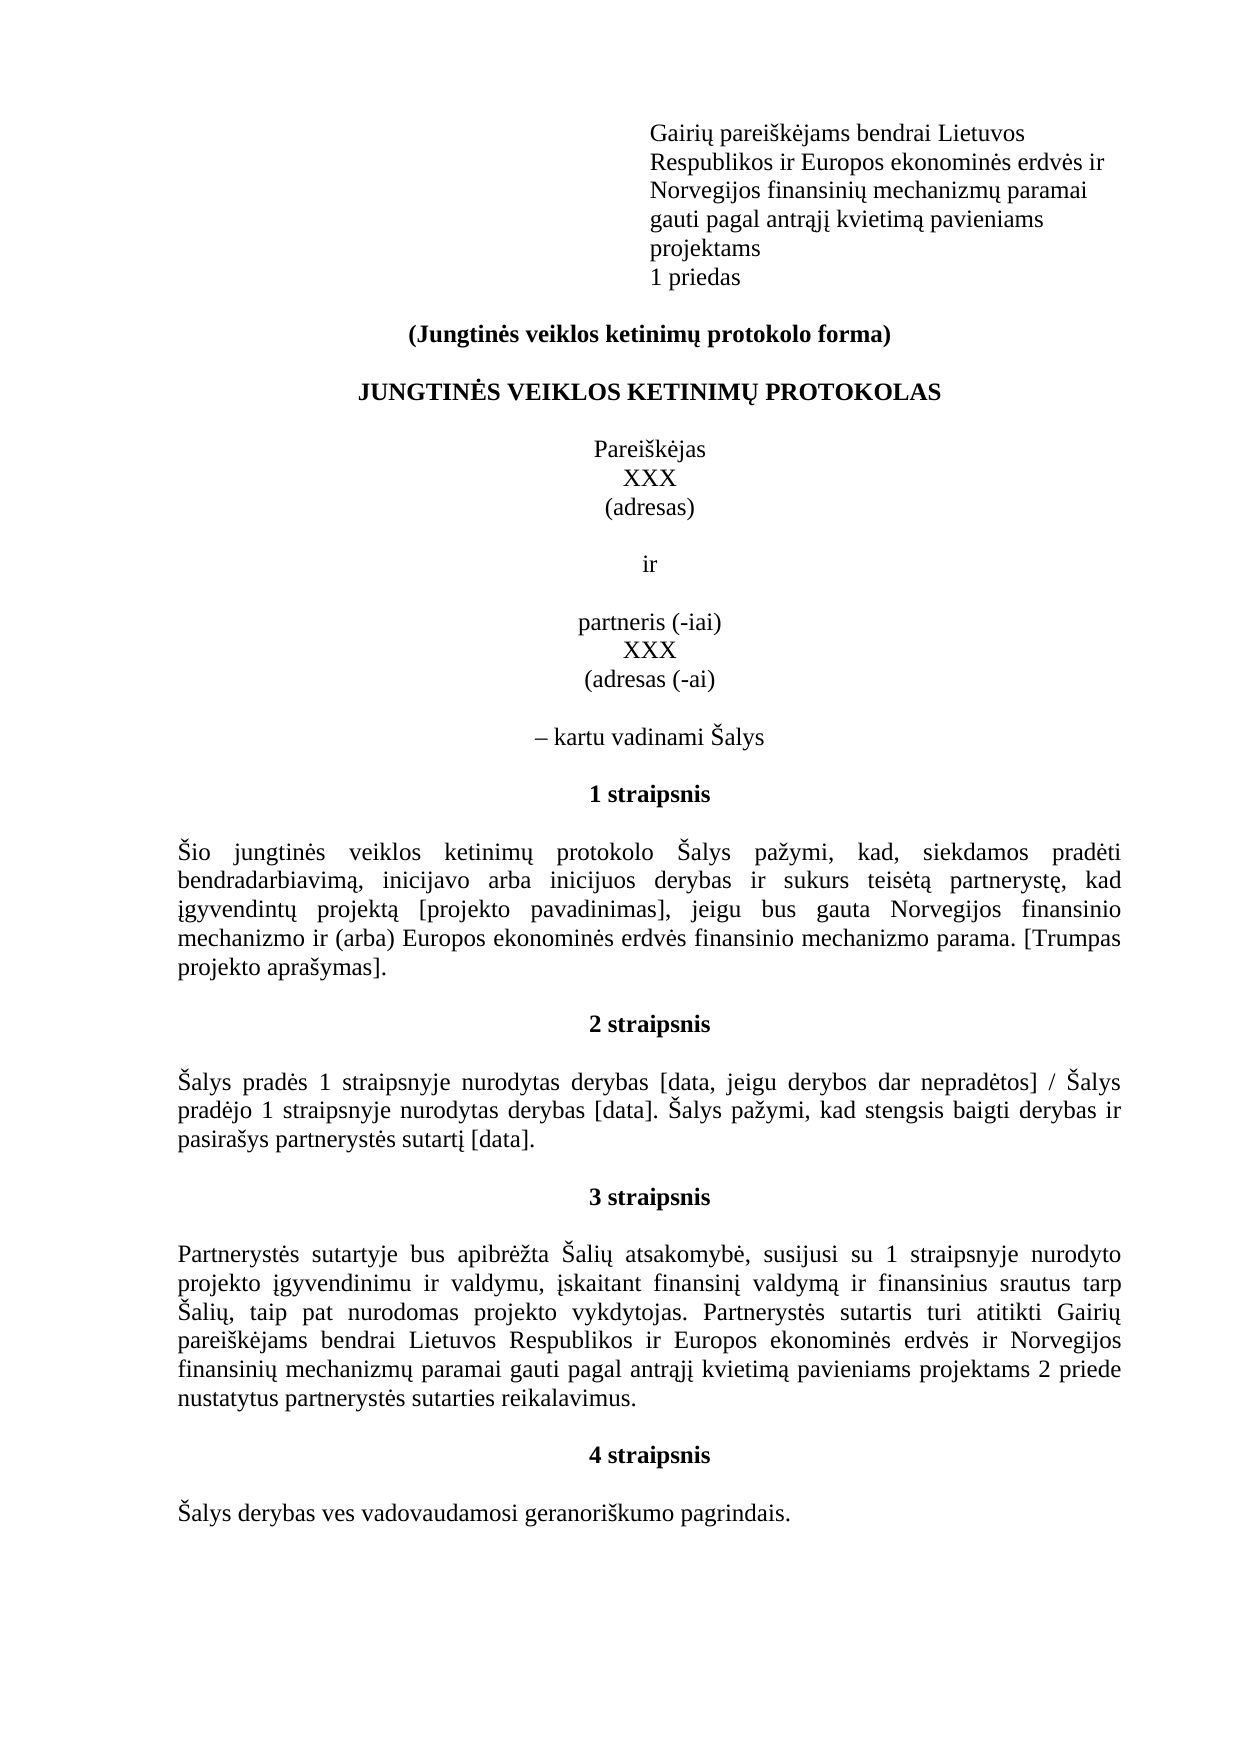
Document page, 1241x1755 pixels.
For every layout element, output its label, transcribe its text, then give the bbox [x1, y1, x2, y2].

text (adresas (-ai) [177, 664, 1122, 693]
text 1 straipsnis [177, 779, 1122, 808]
text 4 straipsnis [177, 1441, 1122, 1469]
text (adresas) [177, 492, 1122, 521]
text Šalys derybas ves vadovaudamosi geranoriškumo pagrindais. [177, 1498, 1122, 1527]
text Šio jungtinės veiklos ketinimų protokolo Šalys pažymi, kad, siekdamos pradėti bendradarbiavimą, inicijavo arba inicijuos derybas ir sukurs teisėtą partnerystę, kad įgyvendintų projektą [projekto pavadinimas], jeigu bus gauta Norvegijos finansinio mechanizmo ir (arba) Europos ekonominės erdvės finansinio mechanizmo parama. [Trumpas projekto aprašymas]. [177, 837, 1122, 981]
text 2 straipsnis [177, 1009, 1122, 1038]
text XXX [177, 636, 1122, 664]
text Partnerystės sutartyje bus apibrėžta Šalių atsakomybė, susijusi su 1 straipsnyje nurodyto projekto įgyvendinimu ir valdymu, įskaitant finansinį valdymą ir finansinius srautus tarp Šalių, taip pat nurodomas projekto vykdytojas. Partnerystės sutartis turi atitikti Gairių pareiškėjams bendrai Lietuvos Respublikos ir Europos ekonominės erdvės ir Norvegijos finansinių mechanizmų paramai gauti pagal antrąjį kvietimą pavieniams projektams 2 priede nustatytus partnerystės sutarties reikalavimus. [177, 1239, 1122, 1412]
text JUNGTINĖS VEIKLOS KETINIMŲ PROTOKOLAS [177, 377, 1122, 406]
text ir [177, 549, 1122, 578]
text XXX [177, 463, 1122, 492]
text Gairių pareiškėjams bendrai Lietuvos Respublikos ir Europos ekonominės erdvės ir Norvegijos finansinių mechanizmų paramai gauti pagal antrąjį kvietimą pavieniams projektams [649, 118, 1122, 262]
text Pareiškėjas [177, 434, 1122, 463]
text – kartu vadinami Šalys [177, 722, 1122, 751]
text partneris (-iai) [177, 607, 1122, 636]
text 3 straipsnis [177, 1182, 1122, 1211]
text Šalys pradės 1 straipsnyje nurodytas derybas [data, jeigu derybos dar nepradėtos] / Šalys pradėjo 1 straipsnyje nurodytas derybas [data]. Šalys pažymi, kad stengsis baigti derybas ir pasirašys partnerystės sutartį [data]. [177, 1067, 1122, 1153]
text 1 priedas [649, 262, 1122, 291]
text (Jungtinės veiklos ketinimų protokolo forma) [177, 319, 1122, 348]
